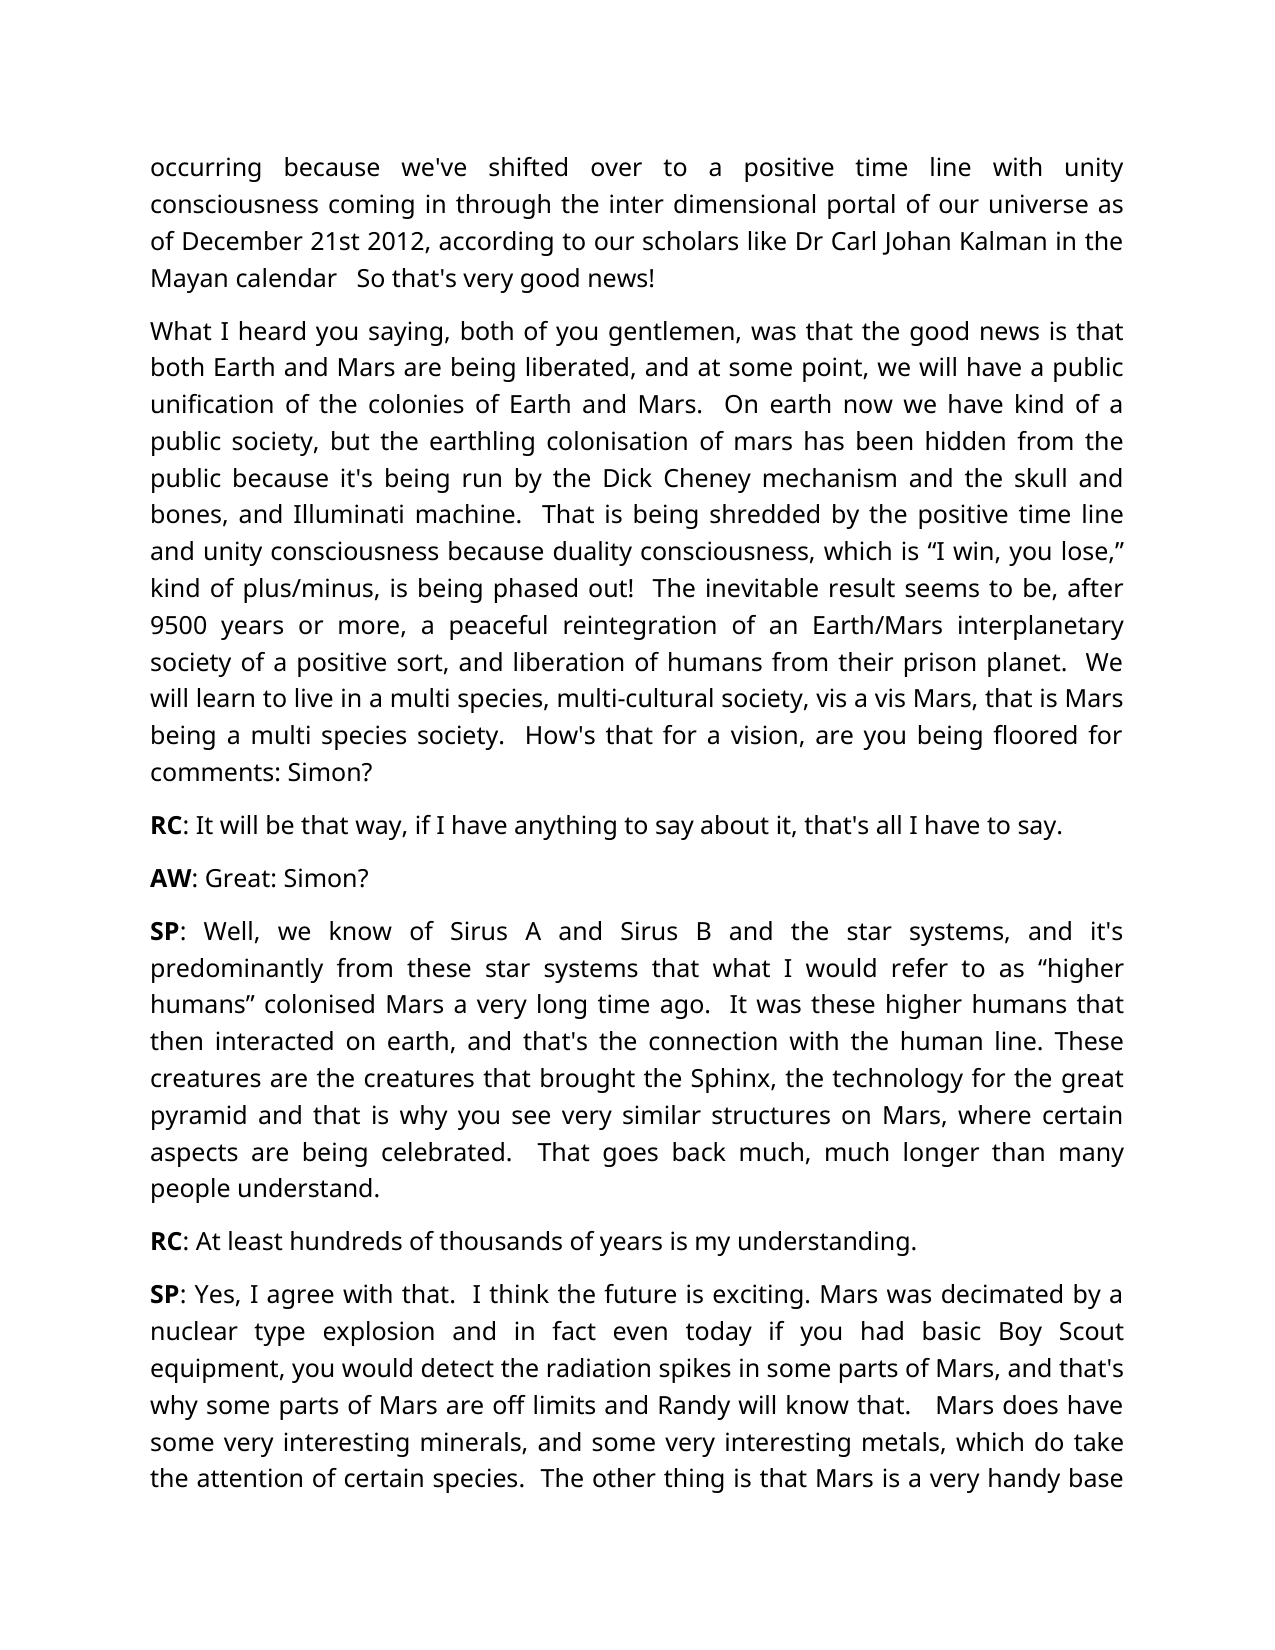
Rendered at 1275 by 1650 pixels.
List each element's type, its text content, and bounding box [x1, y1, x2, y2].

text RC: At least hundreds of thousands of years is my understanding. [150, 1224, 1125, 1258]
text occurring because we've shifted over to a positive time line with unity consciousness coming in through the inter dimensional portal of our universe as of December 21st 2012, according to our scholars like Dr Carl Johan Kalman in the Mayan calendar So that's very good news! [150, 150, 1125, 294]
text What I heard you saying, both of you gentlemen, was that the good news is that both Earth and Mars are being liberated, and at some point, we will have a public unification of the colonies of Earth and Mars. On earth now we have kind of a public society, but the earthling colonisation of mars has been hidden from the public because it's being run by the Dick Cheney mechanism and the skull and bones, and Illuminati machine. That is being shredded by the positive time line and unity consciousness because duality consciousness, which is “I win, you lose,” kind of plus/minus, is being phased out! The inevitable result seems to be, after 9500 years or more, a peaceful reintegration of an Earth/Mars interplanetary society of a positive sort, and liberation of humans from their prison planet. We will learn to live in a multi species, multi-cultural society, vis a vis Mars, that is Mars being a multi species society. How's that for a vision, are you being floored for comments: Simon? [150, 313, 1125, 789]
text AW: Great: Simon? [150, 861, 1125, 895]
text SP: Well, we know of Sirus A and Sirus B and the star systems, and it's predominantly from these star systems that what I would refer to as “higher humans” colonised Mars a very long time ago. It was these higher humans that then interacted on earth, and that's the connection with the human line. These creatures are the creatures that brought the Sphinx, the technology for the great pyramid and that is why you see very similar structures on Mars, where certain aspects are being celebrated. That goes back much, much longer than many people understand. [150, 914, 1125, 1205]
text RC: It will be that way, if I have anything to say about it, that's all I have to say. [150, 808, 1125, 842]
text SP: Yes, I agree with that. I think the future is exciting. Mars was decimated by a nuclear type explosion and in fact even today if you had basic Boy Scout equipment, you would detect the radiation spikes in some parts of Mars, and that's why some parts of Mars are off limits and Randy will know that. Mars does have some very interesting minerals, and some very interesting metals, which do take the attention of certain species. The other thing is that Mars is a very handy base [150, 1277, 1125, 1495]
